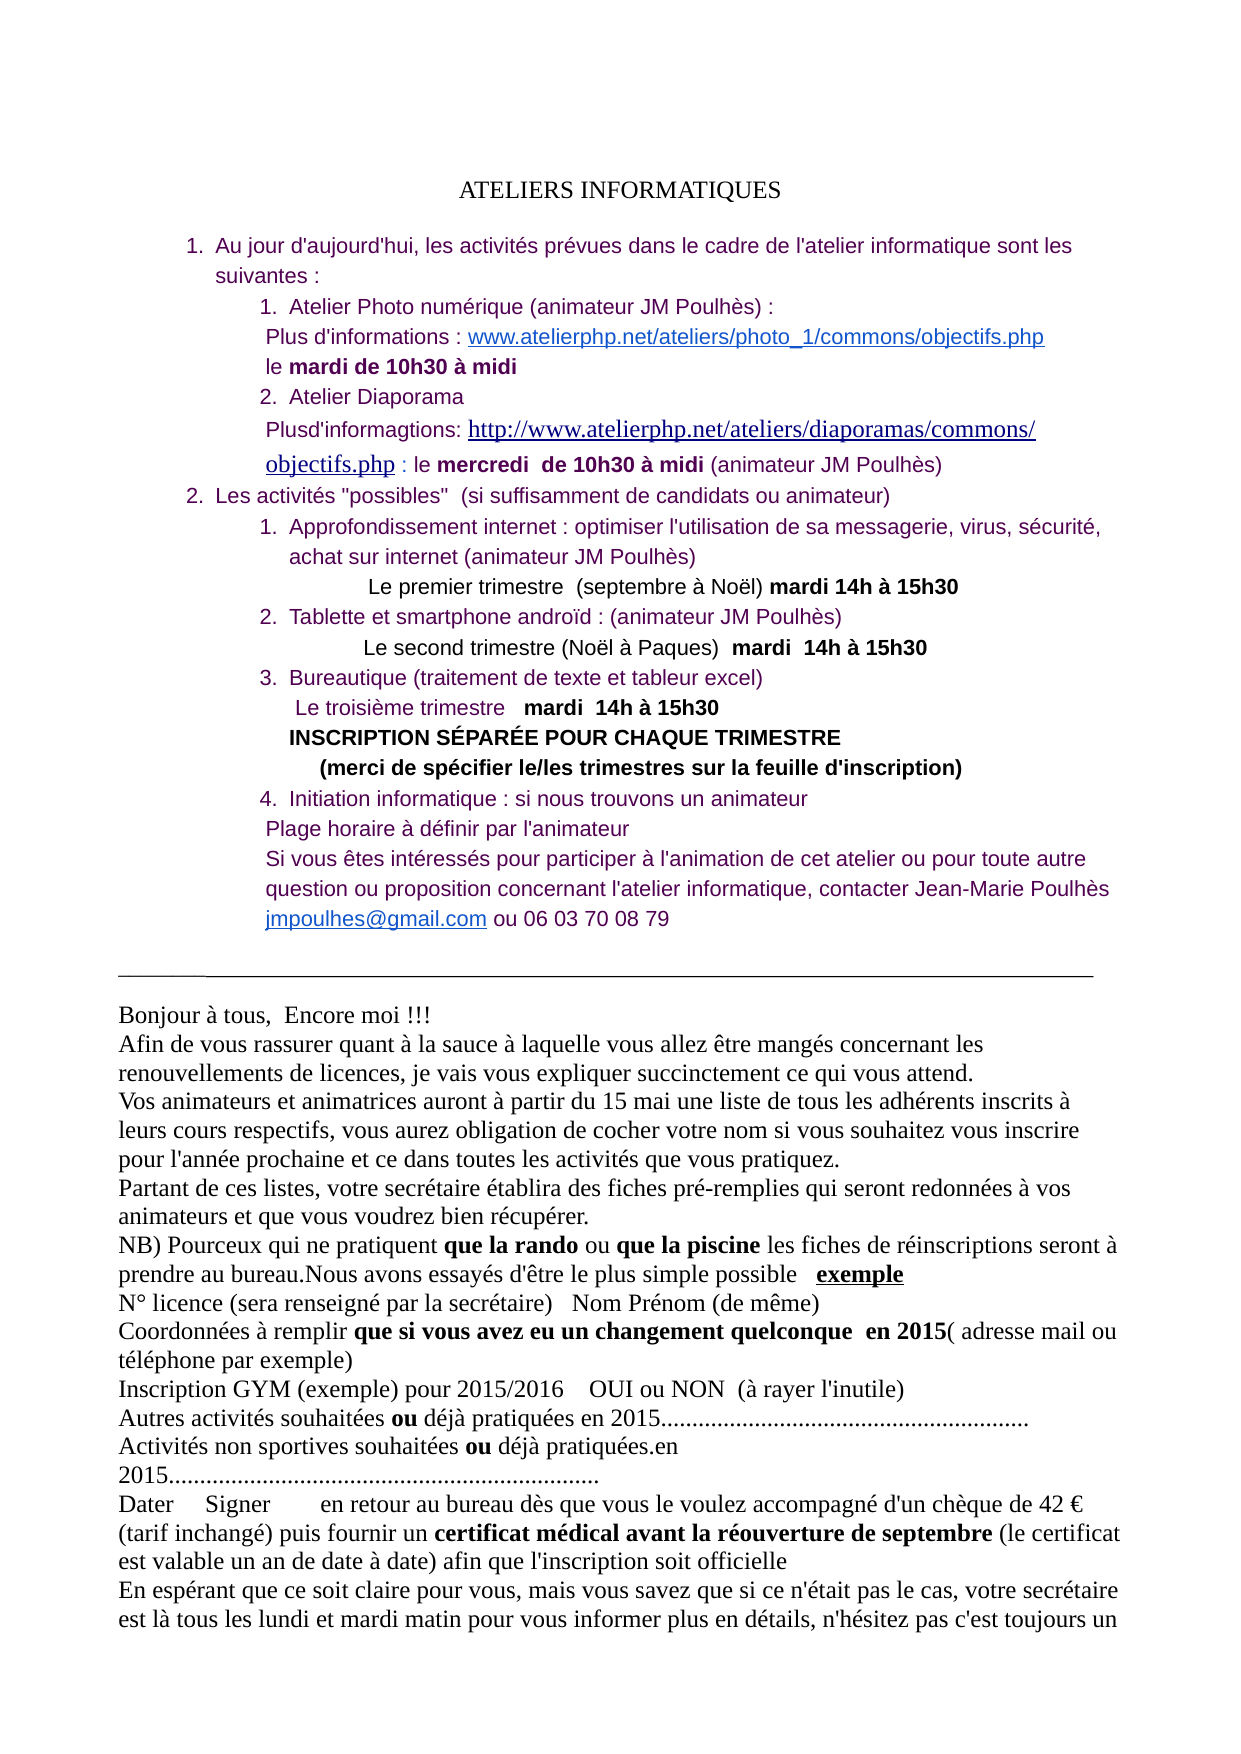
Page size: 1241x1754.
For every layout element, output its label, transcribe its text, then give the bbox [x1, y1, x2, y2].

text _______________________________________________________________________________ [118, 951, 1122, 980]
list Bureautique (traitement de texte et tableur excel) Le troisième trimestre mardi 14h à 15h30 INSCRIPTION SÉPARÉE POUR CHAQUE TRIMESTRE [259, 664, 1122, 750]
list jmpoulhes@gmail.com ou 06 03 70 08 79 [236, 906, 1122, 931]
text Afin de vous rassurer quant à la sauce à laquelle vous allez être mangés concernant les renouvellements de licences, je vais vous expliquer succinctement ce qui vous attend. [118, 1029, 1122, 1086]
text N° licence (sera renseigné par la secrétaire) Nom Prénom (de même) [118, 1288, 1122, 1316]
text NB) Pourceux qui ne pratiquent que la rando ou que la piscine les fiches de réinscriptions seront à prendre au bureau.Nous avons essayés d'être le plus simple possible exemple [118, 1230, 1122, 1288]
list Atelier Diaporama [259, 384, 1122, 409]
text Bonjour à tous, Encore moi !!! [118, 1000, 1122, 1029]
list Atelier Photo numérique (animateur JM Poulhès) : [259, 293, 1122, 319]
text Partant de ces listes, votre secrétaire établira des fiches pré-remplies qui seront redonnées à vos animateurs et que vous voudrez bien récupérer. [118, 1173, 1122, 1230]
text Vos animateurs et animatrices auront à partir du 15 mai une liste de tous les adhérents inscrits à leurs cours respectifs, vous aurez obligation de cocher votre nom si vous souhaitez vous inscrire pour l'année prochaine et ce dans toutes les activités que vous pratiquez. [118, 1086, 1122, 1173]
text Activités non sportives souhaitées ou déjà pratiquées.en 2015..................................................................... [118, 1431, 1122, 1489]
list Plage horaire à définir par l'animateur [236, 816, 1122, 841]
text Autres activités souhaitées ou déjà pratiquées en 2015........................................................... [118, 1403, 1122, 1431]
list Si vous êtes intéressés pour participer à l'animation de cet atelier ou pour toute autre question ou proposition concernant l'atelier informatique, contacter Jean-Marie Poulhès [236, 846, 1122, 901]
list Tablette et smartphone androïd : (animateur JM Poulhès) Le second trimestre (Noël à Paques) mardi 14h à 15h30 [259, 604, 1122, 659]
list Initiation informatique : si nous trouvons un animateur [259, 785, 1122, 811]
list Plus d'informations : www.atelierphp.net/ateliers/photo_1/commons/objectifs.php [236, 324, 1122, 349]
list Approfondissement internet : optimiser l'utilisation de sa messagerie, virus, sécurité, achat sur internet (animateur JM Poulhès) Le premier trimestre (septembre à Noël) mardi 14h à 15h30 [259, 513, 1122, 599]
text Inscription GYM (exemple) pour 2015/2016 OUI ou NON (à rayer l'inutile) [118, 1374, 1122, 1403]
list Les activités "possibles" (si suffisamment de candidats ou animateur) [186, 483, 1122, 508]
list (merci de spécifier le/les trimestres sur la feuille d'inscription) [259, 755, 1122, 780]
text Dater Signer en retour au bureau dès que vous le voulez accompagné d'un chèque de 42 € (tarif inchangé) puis fournir un certificat médical avant la réouverture de septembre (le certificat est valable un an de date à date) afin que l'inscription soit officielle [118, 1489, 1122, 1575]
text ATELIERS INFORMATIQUES [118, 176, 1122, 204]
text En espérant que ce soit claire pour vous, mais vous savez que si ce n'était pas le cas, votre secrétaire est là tous les lundi et mardi matin pour vous informer plus en détails, n'hésitez pas c'est toujours un [118, 1575, 1122, 1633]
list Plusd'informagtions: http://www.atelierphp.net/ateliers/diaporamas/commons/objectifs.php : le mercredi de 10h30 à midi (animateur JM Poulhès) [236, 414, 1122, 478]
text Coordonnées à remplir que si vous avez eu un changement quelconque en 2015( adresse mail ou téléphone par exemple) [118, 1316, 1122, 1374]
list Au jour d'aujourd'hui, les activités prévues dans le cadre de l'atelier informatique sont les suivantes : [186, 233, 1122, 288]
list le mardi de 10h30 à midi [236, 354, 1122, 379]
